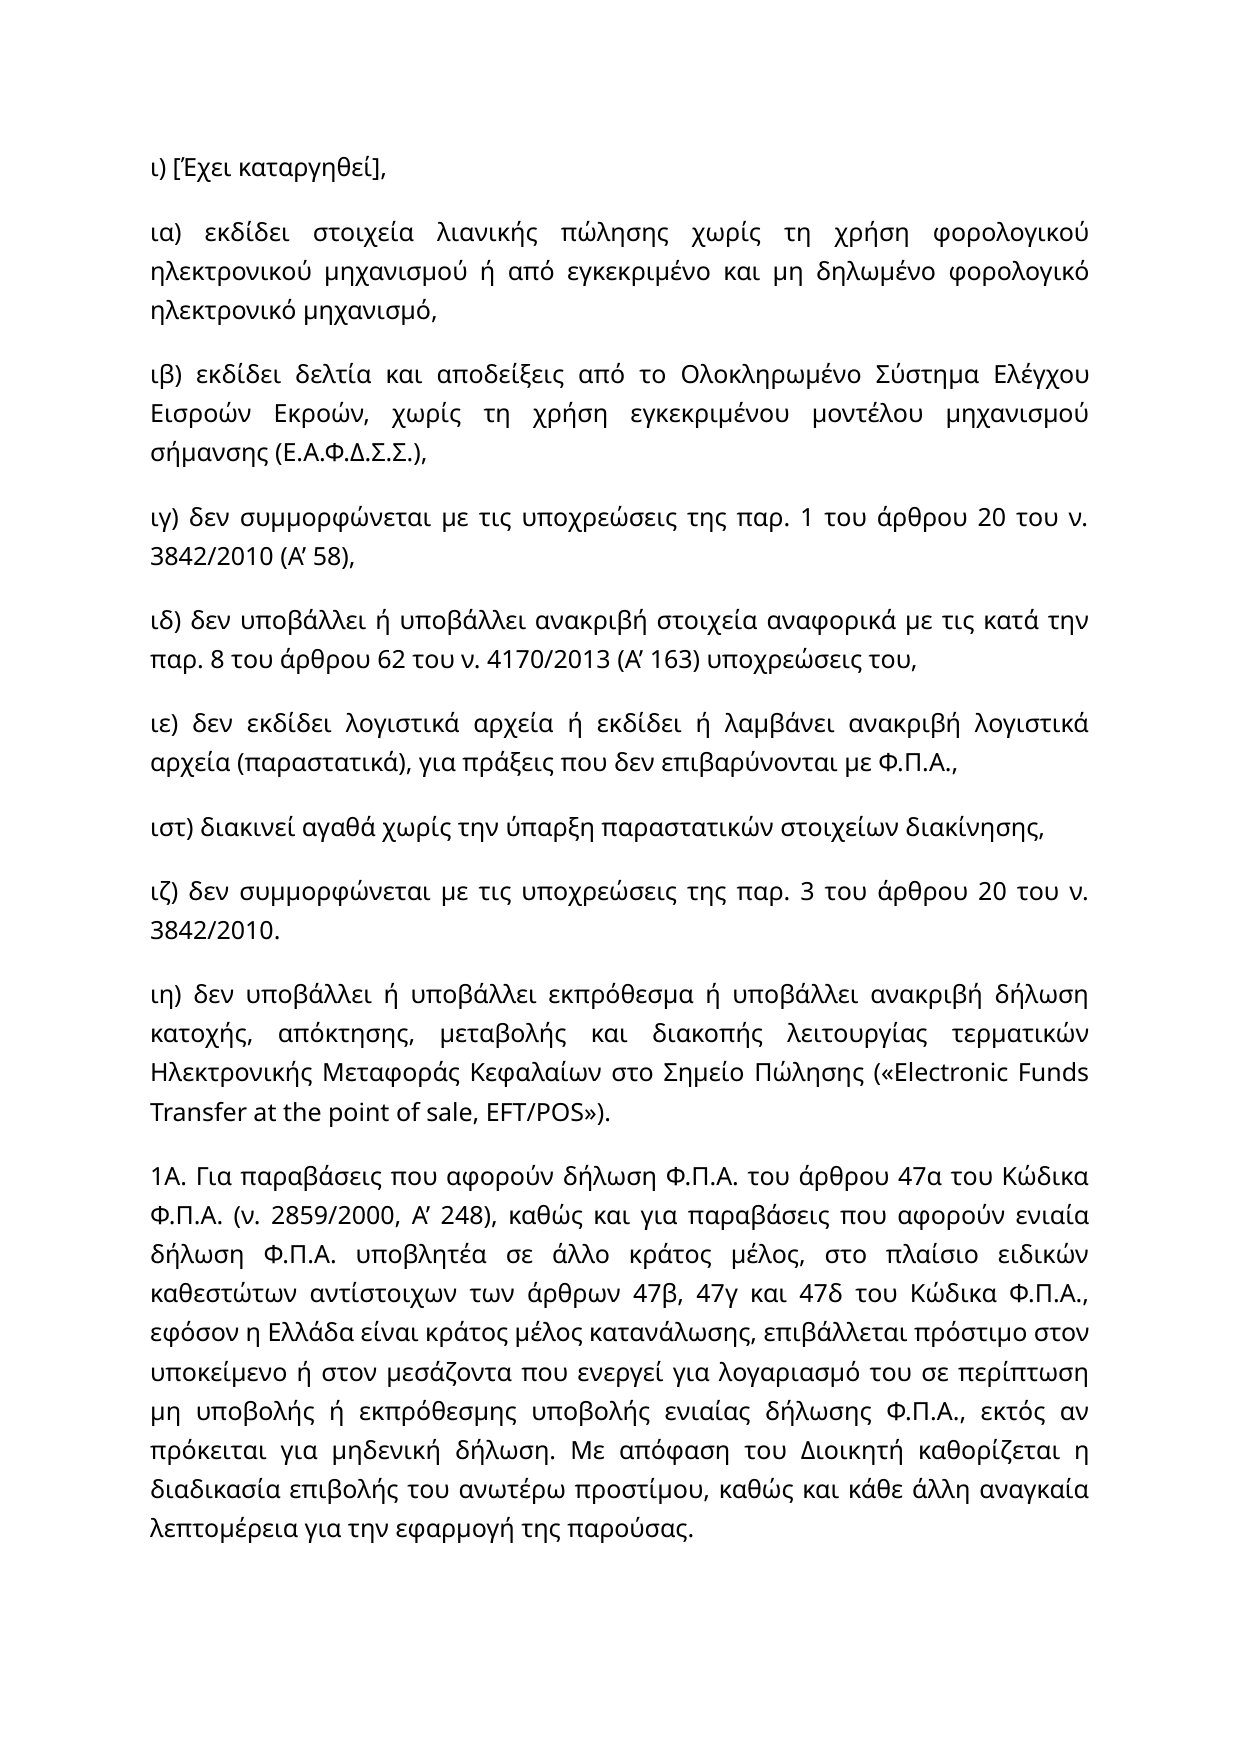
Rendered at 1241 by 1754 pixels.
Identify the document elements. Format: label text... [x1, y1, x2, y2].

text ιη) δεν υποβάλλει ή υποβάλλει εκπρόθεσμα ή υποβάλλει ανακριβή δήλωση κατοχής, απόκτησης, μεταβολής και διακοπής λειτουργίας τερματικών Ηλεκτρονικής Μεταφοράς Κεφαλαίων στο Σημείο Πώλησης («Electronic Funds Transfer at the point of sale, EFT/POS»). [150, 977, 1090, 1128]
text ι) [Έχει καταργηθεί], [150, 150, 1090, 184]
text ιδ) δεν υποβάλλει ή υποβάλλει ανακριβή στοιχεία αναφορικά με τις κατά την παρ. 8 του άρθρου 62 του ν. 4170/2013 (Α’ 163) υποχρεώσεις του, [150, 602, 1090, 676]
text ιε) δεν εκδίδει λογιστικά αρχεία ή εκδίδει ή λαμβάνει ανακριβή λογιστικά αρχεία (παραστατικά), για πράξεις που δεν επιβαρύνονται με Φ.Π.Α., [150, 706, 1090, 779]
text ιγ) δεν συμμορφώνεται με τις υποχρεώσεις της παρ. 1 του άρθρου 20 του ν. 3842/2010 (Α’ 58), [150, 499, 1090, 572]
text ιζ) δεν συμμορφώνεται με τις υποχρεώσεις της παρ. 3 του άρθρου 20 του ν. 3842/2010. [150, 873, 1090, 947]
text ιστ) διακινεί αγαθά χωρίς την ύπαρξη παραστατικών στοιχείων διακίνησης, [150, 809, 1090, 843]
text 1Α. Για παραβάσεις που αφορούν δήλωση Φ.Π.Α. του άρθρου 47α του Κώδικα Φ.Π.Α. (ν. 2859/2000, Α’ 248), καθώς και για παραβάσεις που αφορούν ενιαία δήλωση Φ.Π.Α. υποβλητέα σε άλλο κράτος μέλος, στο πλαίσιο ειδικών καθεστώτων αντίστοιχων των άρθρων 47β, 47γ και 47δ του Κώδικα Φ.Π.Α., εφόσον η Ελλάδα είναι κράτος μέλος κατανάλωσης, επιβάλλεται πρόστιμο στον υποκείμενο ή στον μεσάζοντα που ενεργεί για λογαριασμό του σε περίπτωση μη υποβολής ή εκπρόθεσμης υποβολής ενιαίας δήλωσης Φ.Π.Α., εκτός αν πρόκειται για μηδενική δήλωση. Με απόφαση του Διοικητή καθορίζεται η διαδικασία επιβολής του ανωτέρω προστίμου, καθώς και κάθε άλλη αναγκαία λεπτομέρεια για την εφαρμογή της παρούσας. [150, 1158, 1090, 1545]
text ια) εκδίδει στοιχεία λιανικής πώλησης χωρίς τη χρήση φορολογικού ηλεκτρονικού μηχανισμού ή από εγκεκριμένο και μη δηλωμένο φορολογικό ηλεκτρονικό μηχανισμό, [150, 214, 1090, 327]
text ιβ) εκδίδει δελτία και αποδείξεις από το Ολοκληρωμένο Σύστημα Ελέγχου Εισροών Εκροών, χωρίς τη χρήση εγκεκριμένου μοντέλου μηχανισμού σήμανσης (Ε.Α.Φ.Δ.Σ.Σ.), [150, 357, 1090, 469]
